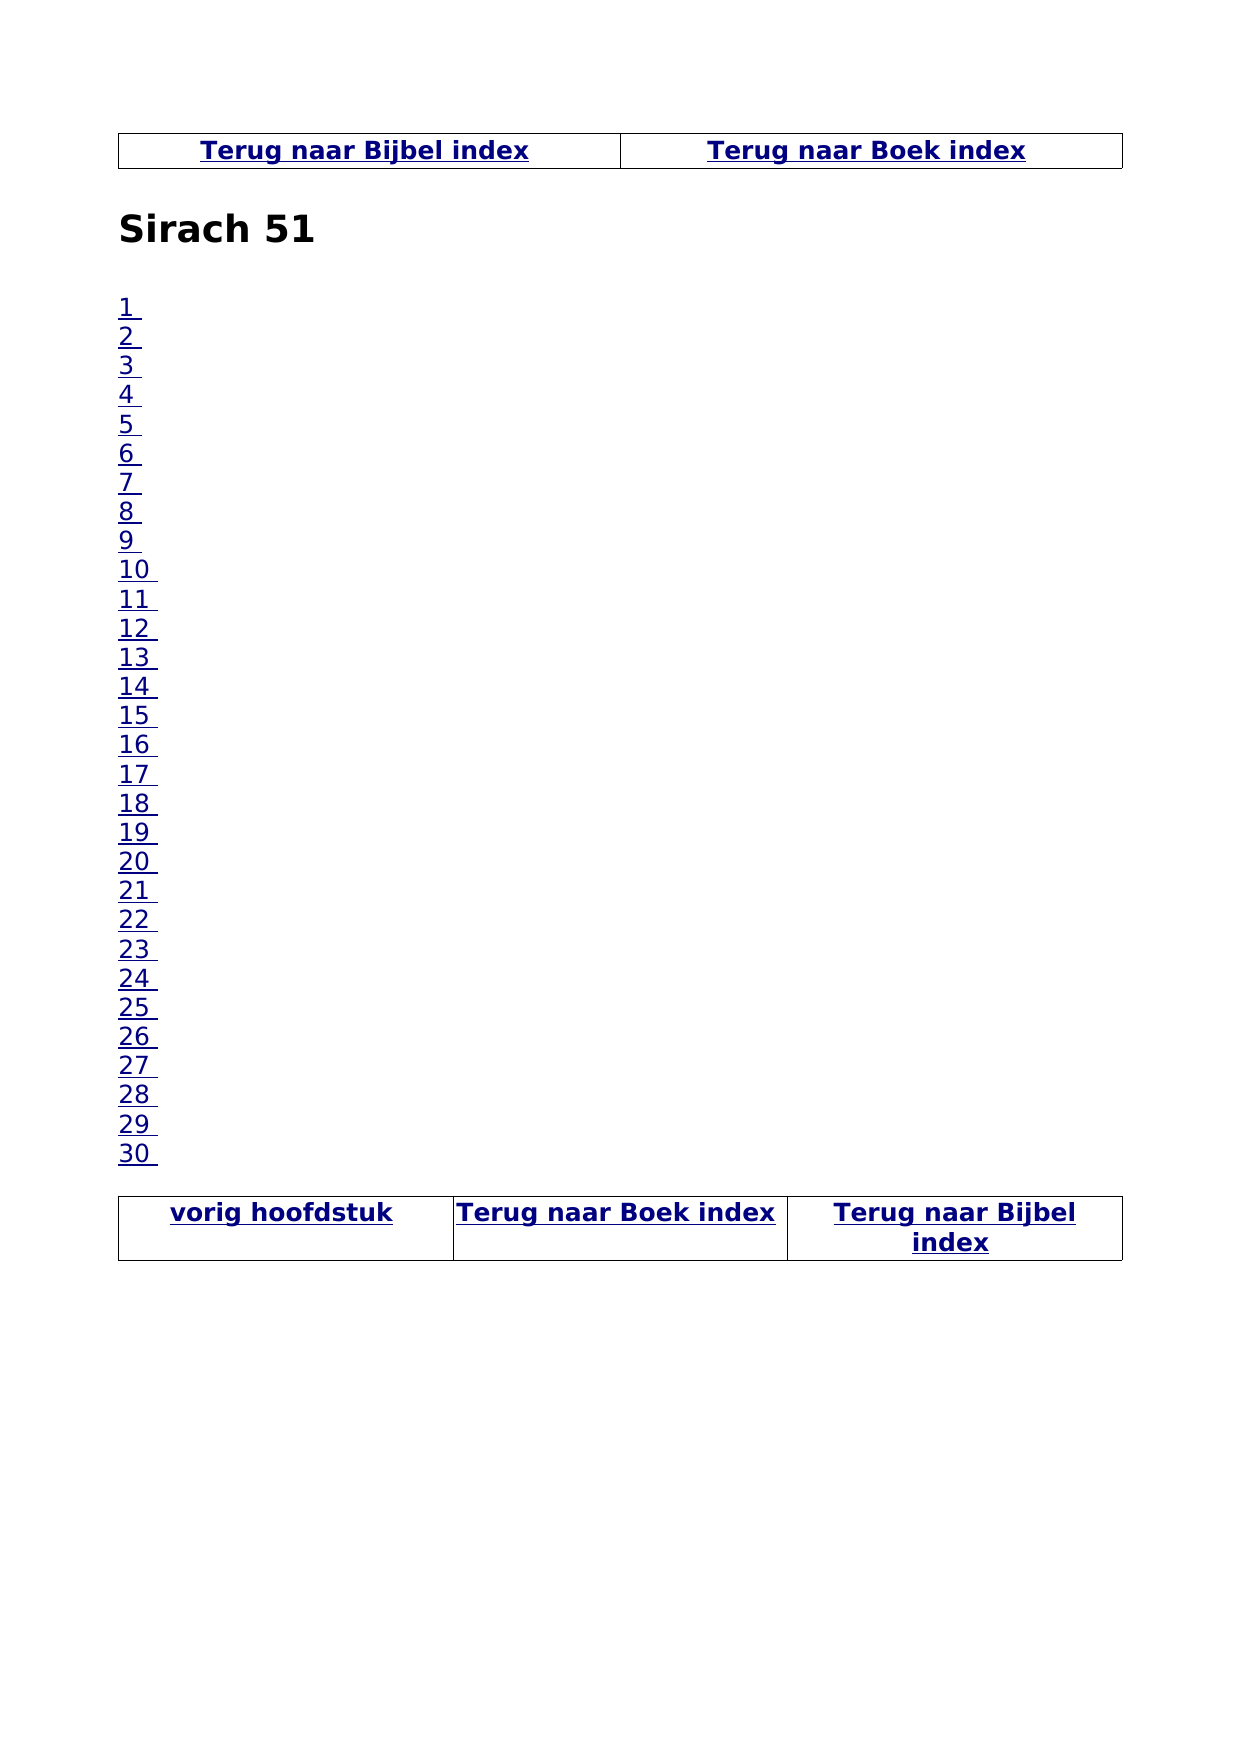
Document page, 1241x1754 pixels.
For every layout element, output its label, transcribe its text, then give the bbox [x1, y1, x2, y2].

table_header Terug naar Bijbel index [119, 134, 620, 168]
subtitle Sirach 51 [118, 208, 1122, 252]
table_header vorig hoofdstuk [119, 1197, 453, 1260]
table_header Terug naar Boek index [621, 134, 1122, 168]
table_header Terug naar Boek index [454, 1197, 787, 1260]
table_header Terug naar Bijbel index [788, 1197, 1122, 1260]
text 1 2 3 4 5 6 7 8 9 10 11 12 13 14 15 16 17 18 19 20 21 22 23 24 25 26 27 28 29 30 [118, 264, 1122, 1168]
